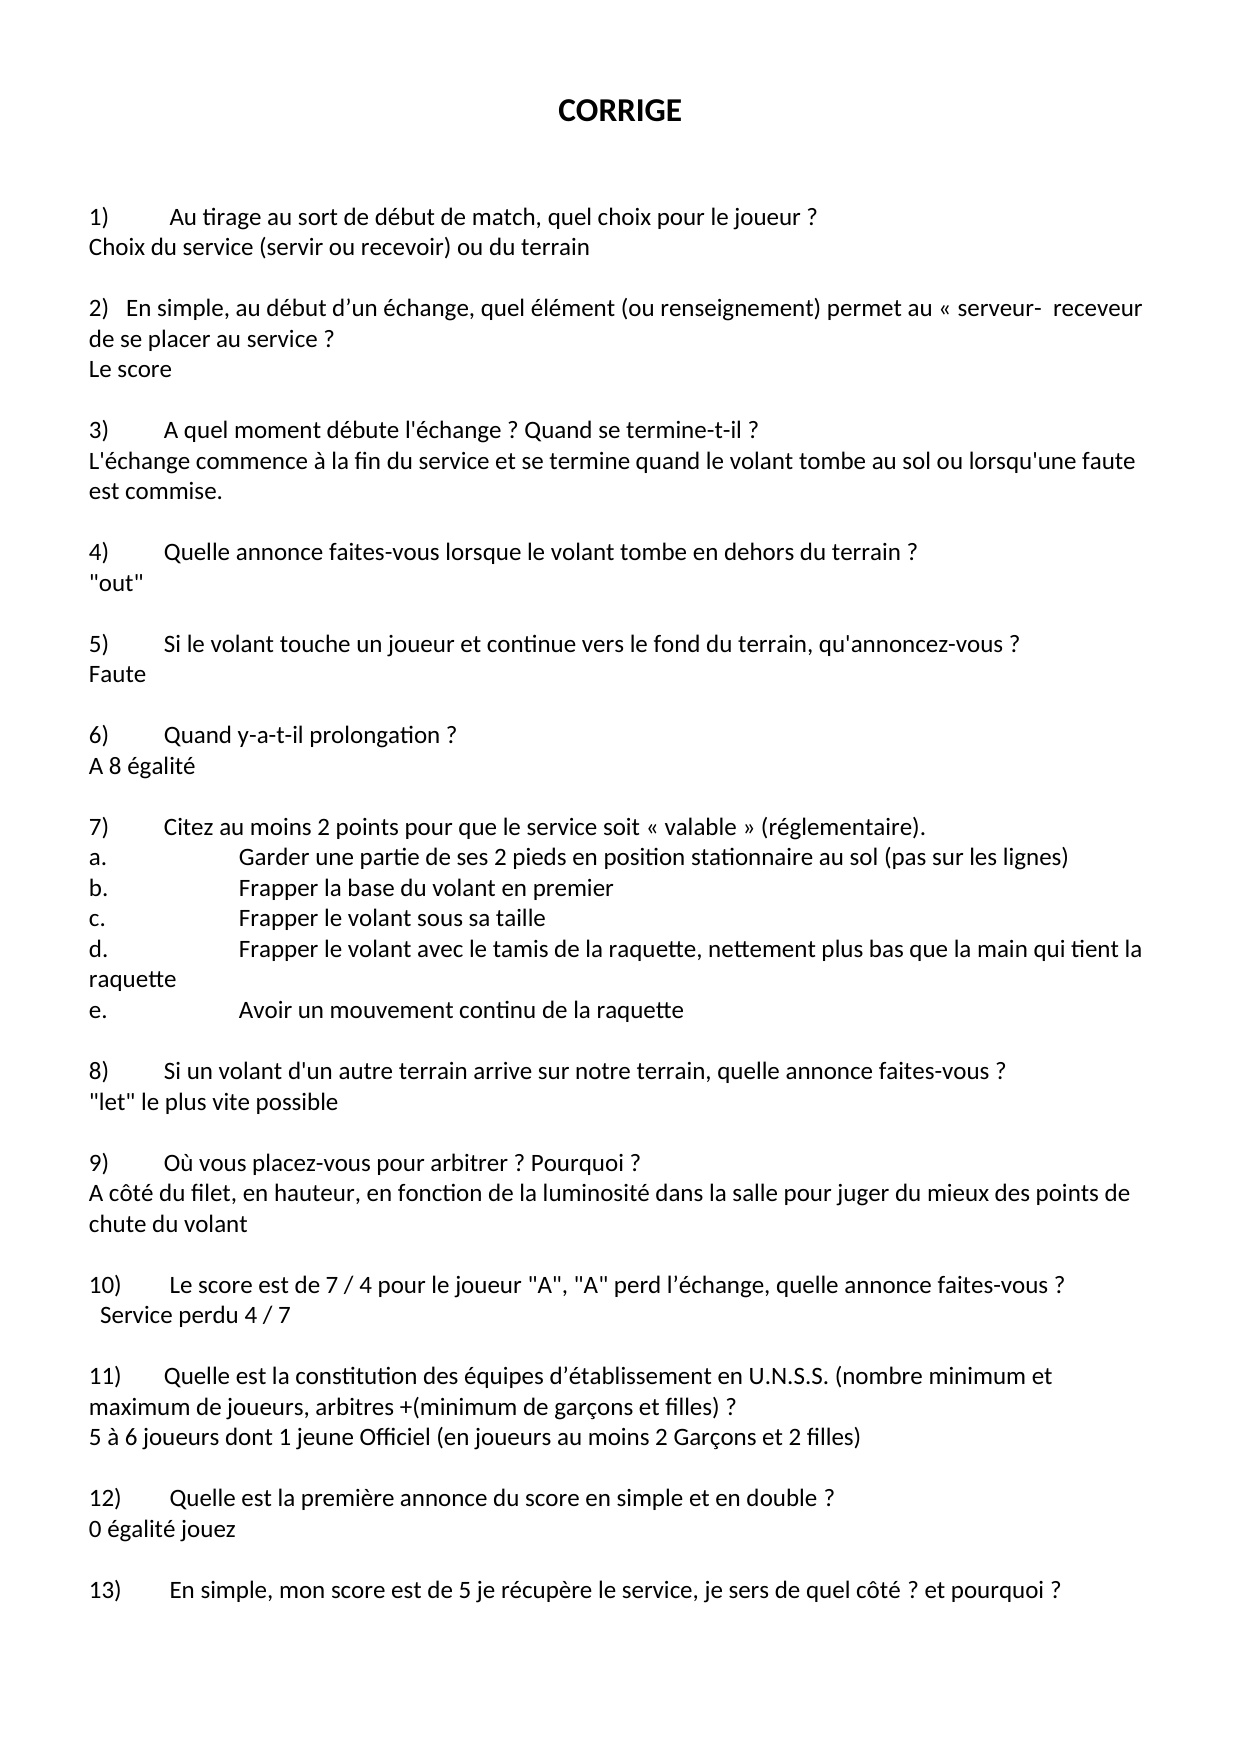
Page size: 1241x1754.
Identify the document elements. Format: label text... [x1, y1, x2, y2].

text 0 égalité jouez [89, 1513, 1152, 1543]
list Frapper la base du volant en premier [89, 872, 1152, 903]
list Si le volant touche un joueur et continue vers le fond du terrain, qu'annoncez-vous ? [89, 628, 1152, 658]
list Quelle est la constitution des équipes d’établissement en U.N.S.S. (nombre minimum et maximum de joueurs, arbitres +(minimum de garçons et filles) ? [89, 1360, 1152, 1421]
text L'échange commence à la fin du service et se termine quand le volant tombe au sol ou lorsqu'une faute est commise. [89, 445, 1152, 506]
subtitle Le score [89, 353, 1152, 384]
text A côté du filet, en hauteur, en fonction de la luminosité dans la salle pour juger du mieux des points de chute du volant [89, 1177, 1152, 1238]
text 5 à 6 joueurs dont 1 jeune Officiel (en joueurs au moins 2 Garçons et 2 filles) [89, 1421, 1152, 1452]
text "let" le plus vite possible [89, 1086, 1152, 1116]
text CORRIGE [89, 89, 1152, 129]
list Quelle est la première annonce du score en simple et en double ? [89, 1482, 1152, 1513]
list En simple, mon score est de 5 je récupère le service, je sers de quel côté ? et pourquoi ? [89, 1574, 1152, 1604]
subtitle A 8 égalité [89, 750, 1152, 781]
list Où vous placez-vous pour arbitrer ? Pourquoi ? [89, 1147, 1152, 1177]
subtitle Faute [89, 658, 1152, 689]
list A quel moment débute l'échange ? Quand se termine-t-il ? [89, 414, 1152, 445]
list Quand y-a-t-il prolongation ? [89, 719, 1152, 750]
list Avoir un mouvement continu de la raquette [89, 994, 1152, 1025]
list Le score est de 7 / 4 pour le joueur "A", "A" perd l’échange, quelle annonce faites-vous ? [89, 1269, 1152, 1299]
subtitle Choix du service (servir ou recevoir) ou du terrain [89, 231, 1152, 262]
list Frapper le volant avec le tamis de la raquette, nettement plus bas que la main qui tient la raquette [89, 933, 1152, 994]
list Garder une partie de ses 2 pieds en position stationnaire au sol (pas sur les lignes) [89, 842, 1152, 872]
list Au tirage au sort de début de match, quel choix pour le joueur ? [89, 201, 1152, 231]
list Frapper le volant sous sa taille [89, 903, 1152, 933]
text Service perdu 4 / 7 [89, 1299, 1152, 1330]
list Si un volant d'un autre terrain arrive sur notre terrain, quelle annonce faites-vous ? [89, 1055, 1152, 1086]
list Quelle annonce faites-vous lorsque le volant tombe en dehors du terrain ? [89, 536, 1152, 567]
text 2) En simple, au début d’un échange, quel élément (ou renseignement) permet au « serveur- receveur de se placer au service ? [89, 292, 1152, 353]
text "out" [89, 567, 1152, 597]
list Citez au moins 2 points pour que le service soit « valable » (réglementaire). [89, 811, 1152, 842]
